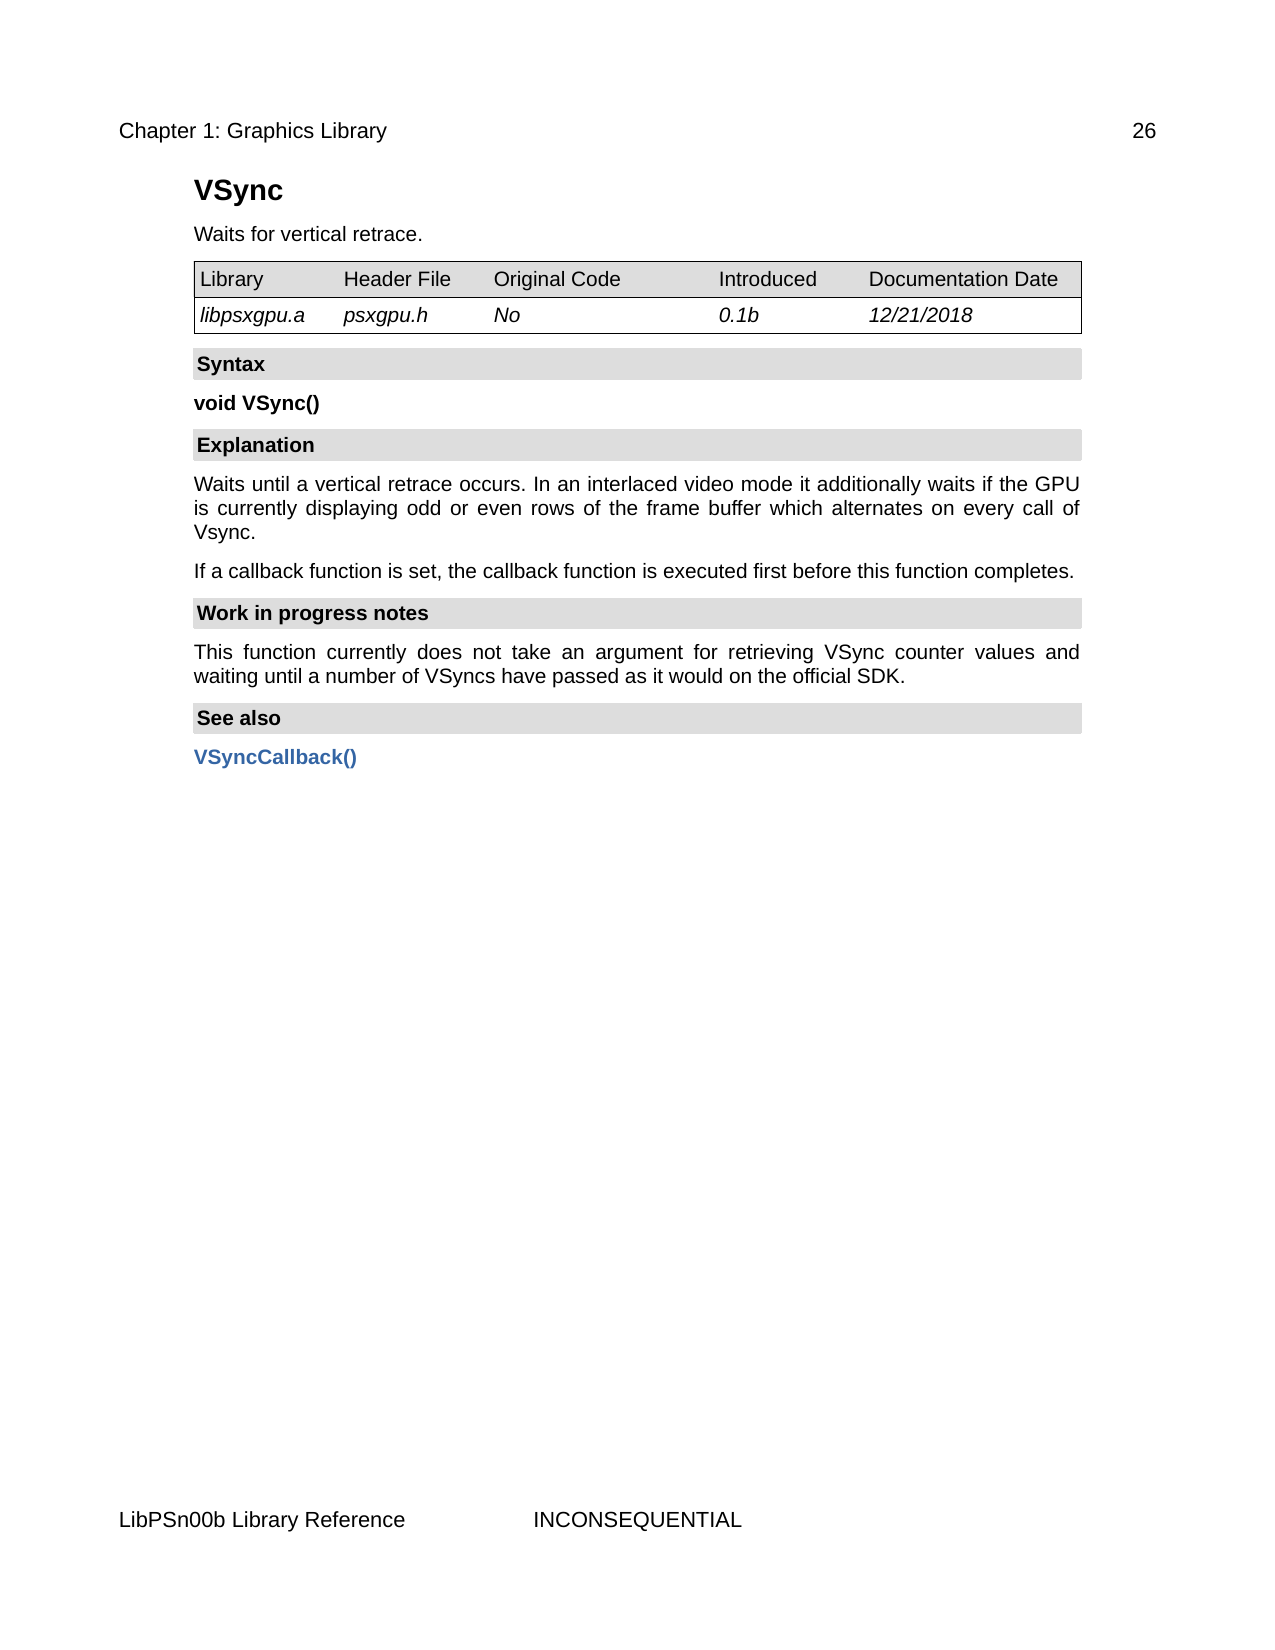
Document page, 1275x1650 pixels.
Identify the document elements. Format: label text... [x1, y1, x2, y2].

text This function currently does not take an argument for retrieving VSync counter values and waiting until a number of VSyncs have passed as it would on the official SDK. [193, 640, 1081, 688]
text void VSync() [193, 391, 1081, 414]
text If a callback function is set, the callback function is executed first before this function completes. [193, 559, 1081, 583]
subtitle Syntax [195, 350, 1081, 379]
text Waits until a vertical retrace occurs. In an interlaced video mode it additionally waits if the GPU is currently displaying odd or even rows of the frame buffer which alternates on every call of Vsync. [193, 472, 1081, 544]
text Library Header File Original Code Introduced Documentation Date [195, 262, 1081, 297]
text Waits for vertical retrace. [193, 222, 1081, 246]
subtitle Work in progress notes [195, 599, 1081, 628]
text libpsxgpu.a psxgpu.h No 0.1b 12/21/2018 [195, 298, 1081, 333]
subtitle Explanation [195, 431, 1081, 460]
text VSyncCallback() [193, 745, 1081, 769]
subtitle See also [195, 704, 1081, 733]
subtitle VSync [193, 173, 1091, 207]
